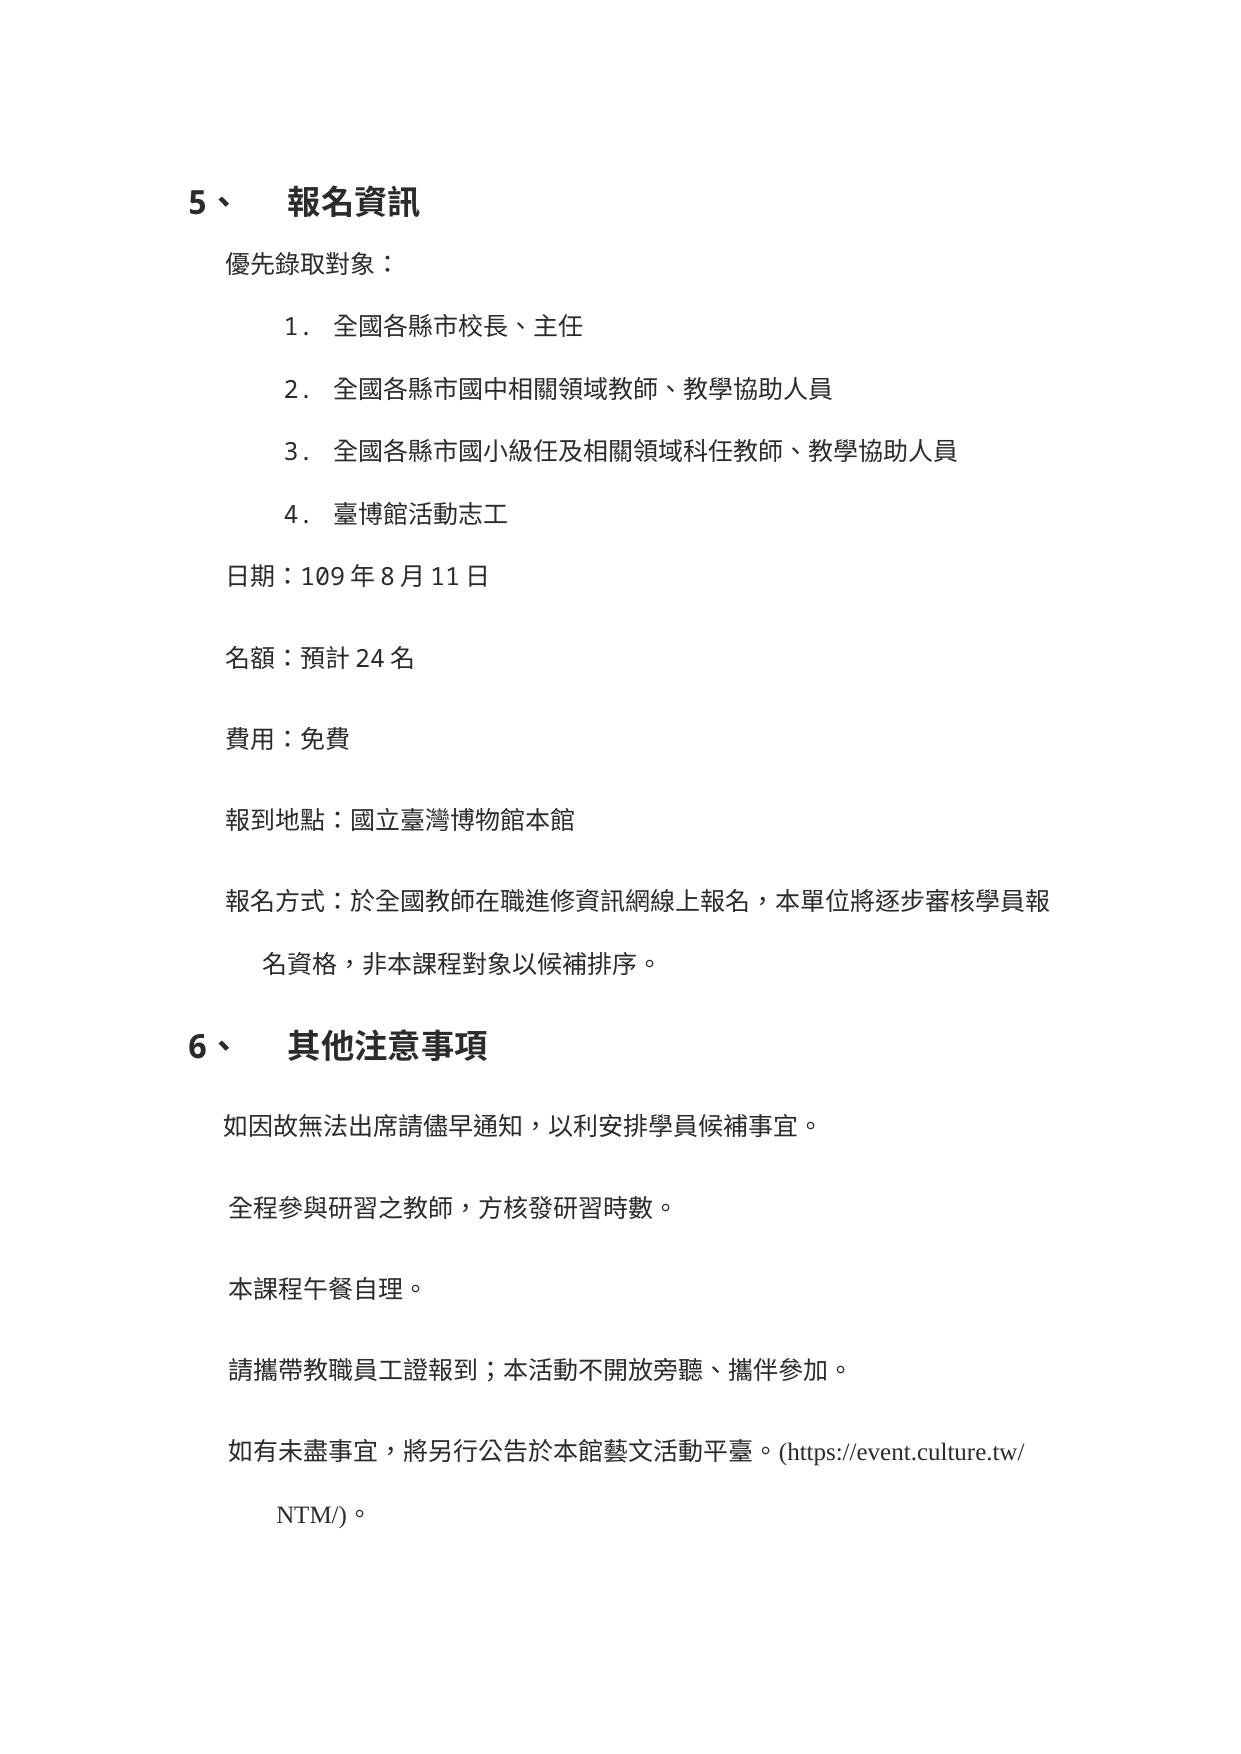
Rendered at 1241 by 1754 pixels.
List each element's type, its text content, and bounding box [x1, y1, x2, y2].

subtitle 如因故無法出席請儘早通知，以利安排學員候補事宜。 [223, 1083, 1053, 1146]
list 全國各縣市國小級任及相關領域科任教師、教學協助人員 [283, 408, 1053, 471]
subtitle 請攜帶教職員工證報到；本活動不開放旁聽、攜伴參加。 [229, 1327, 1053, 1389]
subtitle 如有未盡事宜，將另行公告於本館藝文活動平臺。(https://event.culture.tw/NTM/)。 [229, 1408, 1053, 1533]
subtitle 報到地點：國立臺灣博物館本館 [225, 777, 1053, 839]
subtitle 日期：109年8月11日 [225, 533, 1053, 596]
subtitle 全程參與研習之教師，方核發研習時數。 [229, 1164, 1053, 1227]
subtitle 名額：預計24名 [225, 614, 1053, 677]
subtitle 報名方式：於全國教師在職進修資訊網線上報名，本單位將逐步審核學員報名資格，非本課程對象以候補排序。 [225, 858, 1053, 983]
subtitle 本課程午餐自理。 [229, 1246, 1053, 1308]
list 全國各縣市校長、主任 [283, 283, 1053, 346]
subtitle 其他注意事項 [187, 1002, 1053, 1064]
subtitle 優先錄取對象： [225, 221, 1053, 283]
list 全國各縣市國中相關領域教師、教學協助人員 [283, 346, 1053, 408]
subtitle 報名資訊 [187, 158, 1053, 221]
list 臺博館活動志工 [283, 471, 1053, 533]
subtitle 費用：免費 [225, 696, 1053, 758]
